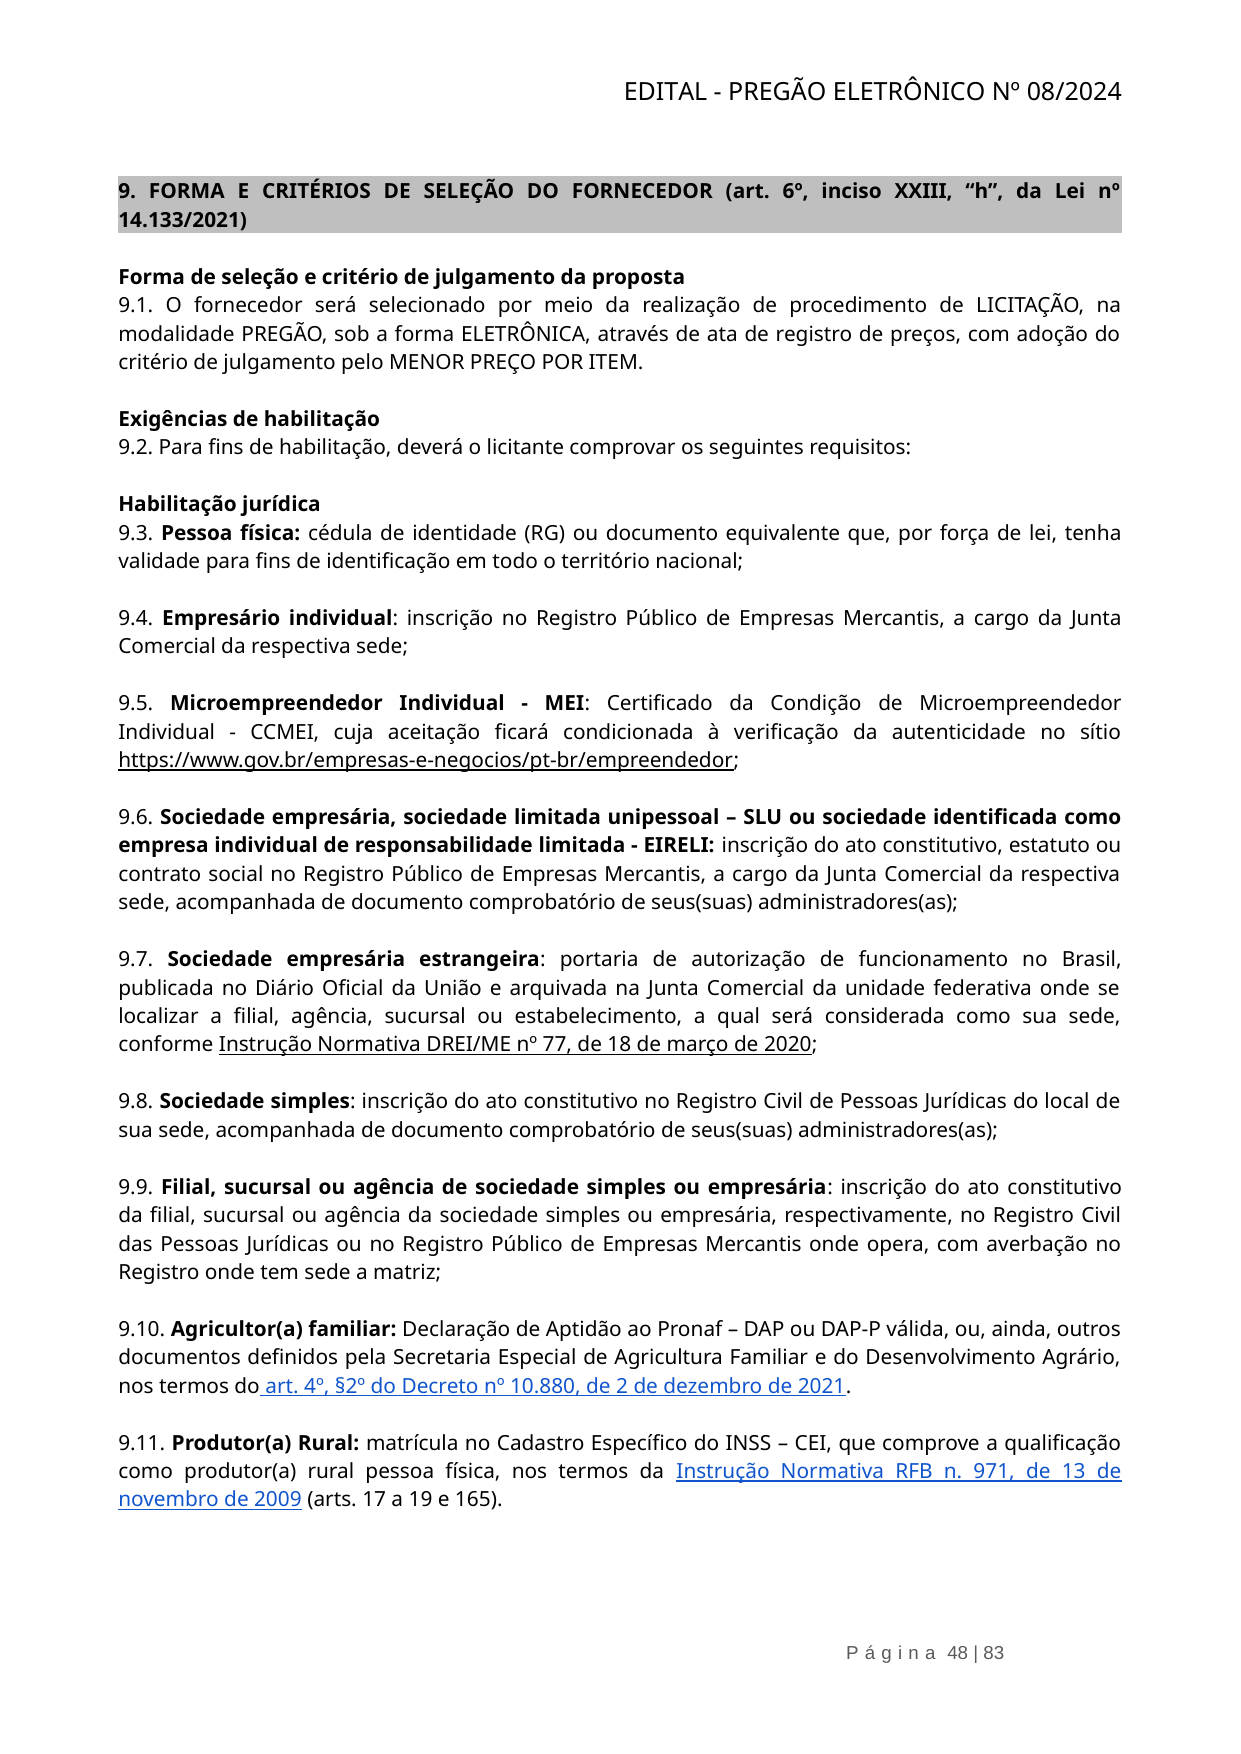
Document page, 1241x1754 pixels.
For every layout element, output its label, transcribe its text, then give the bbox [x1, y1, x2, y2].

text Exigências de habilitação [118, 404, 1122, 432]
text 9.5. Microempreendedor Individual - MEI: Certificado da Condição de Microempreendedor Individual - CCMEI, cuja aceitação ficará condicionada à verificação da autenticidade no sítio https://www.gov.br/empresas-e-negocios/pt-br/empreendedor; [118, 688, 1122, 774]
text 9.3. Pessoa física: cédula de identidade (RG) ou documento equivalente que, por força de lei, tenha validade para fins de identificação em todo o território nacional; [118, 518, 1122, 574]
text 9.9. Filial, sucursal ou agência de sociedade simples ou empresária: inscrição do ato constitutivo da filial, sucursal ou agência da sociedade simples ou empresária, respectivamente, no Registro Civil das Pessoas Jurídicas ou no Registro Público de Empresas Mercantis onde opera, com averbação no Registro onde tem sede a matriz; [118, 1172, 1122, 1286]
text 9.6. Sociedade empresária, sociedade limitada unipessoal – SLU ou sociedade identificada como empresa individual de responsabilidade limitada - EIRELI: inscrição do ato constitutivo, estatuto ou contrato social no Registro Público de Empresas Mercantis, a cargo da Junta Comercial da respectiva sede, acompanhada de documento comprobatório de seus(suas) administradores(as); [118, 802, 1122, 916]
text 9.4. Empresário individual: inscrição no Registro Público de Empresas Mercantis, a cargo da Junta Comercial da respectiva sede; [118, 603, 1122, 660]
text 9.2. Para fins de habilitação, deverá o licitante comprovar os seguintes requisitos: [118, 432, 1122, 461]
text 9.1. O fornecedor será selecionado por meio da realização de procedimento de LICITAÇÃO, na modalidade PREGÃO, sob a forma ELETRÔNICA, através de ata de registro de preços, com adoção do critério de julgamento pelo MENOR PREÇO POR ITEM. [118, 290, 1122, 376]
text 9.7. Sociedade empresária estrangeira: portaria de autorização de funcionamento no Brasil, publicada no Diário Oficial da União e arquivada na Junta Comercial da unidade federativa onde se localizar a filial, agência, sucursal ou estabelecimento, a qual será considerada como sua sede, conforme Instrução Normativa DREI/ME nº 77, de 18 de março de 2020; [118, 944, 1122, 1058]
text 9.10. Agricultor(a) familiar: Declaração de Aptidão ao Pronaf – DAP ou DAP-P válida, ou, ainda, outros documentos definidos pela Secretaria Especial de Agricultura Familiar e do Desenvolvimento Agrário, nos termos do art. 4º, §2º do Decreto nº 10.880, de 2 de dezembro de 2021. [118, 1314, 1122, 1399]
text 9. FORMA E CRITÉRIOS DE SELEÇÃO DO FORNECEDOR (art. 6º, inciso XXIII, “h”, da Lei nº 14.133/2021) [118, 176, 1122, 233]
text 9.11. Produtor(a) Rural: matrícula no Cadastro Específico do INSS – CEI, que comprove a qualificação como produtor(a) rural pessoa física, nos termos da Instrução Normativa RFB n. 971, de 13 de novembro de 2009 (arts. 17 a 19 e 165). [118, 1428, 1122, 1513]
text 9.8. Sociedade simples: inscrição do ato constitutivo no Registro Civil de Pessoas Jurídicas do local de sua sede, acompanhada de documento comprobatório de seus(suas) administradores(as); [118, 1086, 1122, 1143]
text Forma de seleção e critério de julgamento da proposta [118, 262, 1122, 290]
text Habilitação jurídica [118, 489, 1122, 518]
